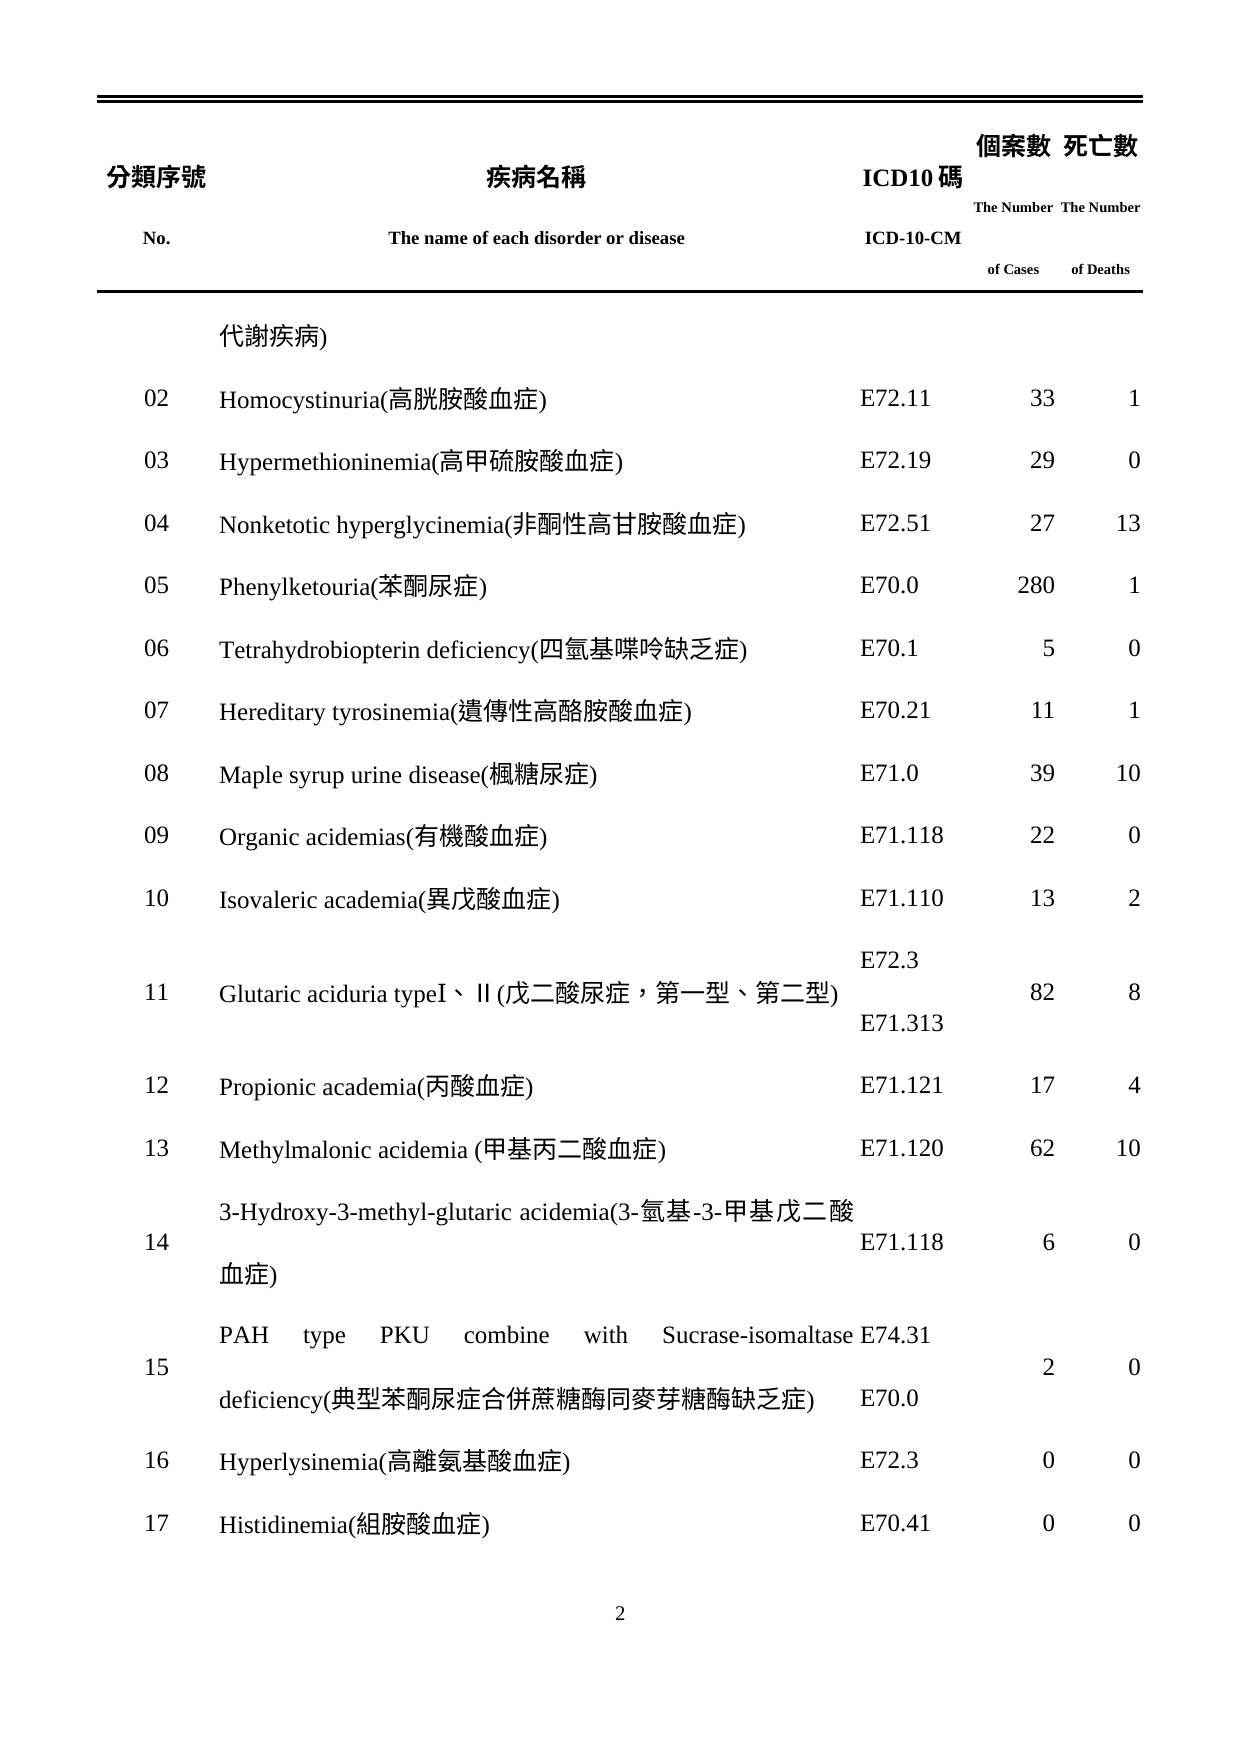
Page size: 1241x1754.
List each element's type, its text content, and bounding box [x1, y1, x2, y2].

table_cell E74.31 E70.0 [857, 1293, 969, 1418]
table_cell Hyperlysinemia(高離氨基酸血症) [216, 1418, 857, 1481]
table_cell 6 [969, 1168, 1057, 1293]
table_cell E71.110 [857, 856, 969, 918]
table_cell 33 [969, 356, 1057, 418]
table_cell 05 [97, 543, 216, 606]
table_cell 08 [97, 731, 216, 793]
table_cell 13 [97, 1106, 216, 1168]
table_cell 5 [969, 606, 1057, 668]
table_cell 0 [1058, 606, 1143, 668]
table_cell [969, 293, 1057, 356]
table_cell E72.19 [857, 418, 969, 481]
table_cell 02 [97, 356, 216, 418]
table_cell 代謝疾病) [216, 293, 857, 356]
table_cell 0 [969, 1418, 1057, 1481]
table_cell E70.21 [857, 668, 969, 731]
table_cell 06 [97, 606, 216, 668]
table_cell 15 [97, 1293, 216, 1418]
table_cell 0 [1058, 418, 1143, 481]
table_cell 0 [1058, 1293, 1143, 1418]
table_cell PAH type PKU combine with Sucrase-isomaltase deficiency(典型苯酮尿症合併蔗糖酶同麥芽糖酶缺乏症) [216, 1293, 857, 1418]
table_cell Methylmalonic acidemia (甲基丙二酸血症) [216, 1106, 857, 1168]
table_cell 04 [97, 481, 216, 543]
table_cell 11 [97, 918, 216, 1043]
table_cell 39 [969, 731, 1057, 793]
table_header 個案數 The Number of Cases [969, 103, 1057, 290]
table_cell 3-Hydroxy-3-methyl-glutaric acidemia(3-氫基-3-甲基戊二酸血症) [216, 1168, 857, 1293]
table_cell E71.118 [857, 1168, 969, 1293]
table_cell 03 [97, 418, 216, 481]
table_cell 12 [97, 1043, 216, 1106]
table_cell 2 [1058, 856, 1143, 918]
table_cell 1 [1058, 668, 1143, 731]
table_cell 17 [97, 1481, 216, 1543]
table_cell E70.1 [857, 606, 969, 668]
table_cell 82 [969, 918, 1057, 1043]
table_cell 16 [97, 1418, 216, 1481]
table_cell 62 [969, 1106, 1057, 1168]
table_cell [1058, 293, 1143, 356]
table_cell 09 [97, 793, 216, 856]
table_cell Glutaric aciduria typeⅠ、Ⅱ(戊二酸尿症，第一型、第二型) [216, 918, 857, 1043]
table_cell E72.11 [857, 356, 969, 418]
table_header ICD10碼 ICD-10-CM [857, 103, 969, 290]
table_cell E72.3 [857, 1418, 969, 1481]
table_cell [857, 293, 969, 356]
table_cell Hereditary tyrosinemia(遺傳性高酪胺酸血症) [216, 668, 857, 731]
table_cell E71.118 [857, 793, 969, 856]
table_cell Homocystinuria(高胱胺酸血症) [216, 356, 857, 418]
table_cell Phenylketouria(苯酮尿症) [216, 543, 857, 606]
table_header 死亡數 The Number of Deaths [1058, 103, 1143, 290]
table_cell 11 [969, 668, 1057, 731]
table_cell Hypermethioninemia(高甲硫胺酸血症) [216, 418, 857, 481]
table_cell 2 [969, 1293, 1057, 1418]
table_cell Maple syrup urine disease(楓糖尿症) [216, 731, 857, 793]
table_cell 4 [1058, 1043, 1143, 1106]
table_header 分類序號 No. [97, 103, 216, 290]
table_cell 17 [969, 1043, 1057, 1106]
table_cell Isovaleric academia(異戊酸血症) [216, 856, 857, 918]
table_cell 1 [1058, 356, 1143, 418]
table_cell E70.41 [857, 1481, 969, 1543]
table_cell 22 [969, 793, 1057, 856]
table_cell Propionic academia(丙酸血症) [216, 1043, 857, 1106]
table_cell E71.121 [857, 1043, 969, 1106]
table_cell 280 [969, 543, 1057, 606]
table_cell E72.51 [857, 481, 969, 543]
table_cell 0 [1058, 1481, 1143, 1543]
table_cell E72.3 E71.313 [857, 918, 969, 1043]
table_cell 10 [1058, 1106, 1143, 1168]
table_cell Organic acidemias(有機酸血症) [216, 793, 857, 856]
table_cell [97, 293, 216, 356]
table_cell 07 [97, 668, 216, 731]
table_cell 14 [97, 1168, 216, 1293]
table_cell Nonketotic hyperglycinemia(非酮性高甘胺酸血症) [216, 481, 857, 543]
table_cell 1 [1058, 543, 1143, 606]
table_cell 8 [1058, 918, 1143, 1043]
table_cell Histidinemia(組胺酸血症) [216, 1481, 857, 1543]
table_cell 13 [1058, 481, 1143, 543]
table_cell 27 [969, 481, 1057, 543]
table_cell 13 [969, 856, 1057, 918]
table_cell 0 [969, 1481, 1057, 1543]
table_cell E71.0 [857, 731, 969, 793]
table_cell E71.120 [857, 1106, 969, 1168]
table_cell 0 [1058, 1418, 1143, 1481]
table_cell 0 [1058, 793, 1143, 856]
table_cell Tetrahydrobiopterin deficiency(四氫基喋呤缺乏症) [216, 606, 857, 668]
table_cell E70.0 [857, 543, 969, 606]
table_header 疾病名稱 The name of each disorder or disease [216, 103, 857, 290]
table_cell 10 [1058, 731, 1143, 793]
table_cell 0 [1058, 1168, 1143, 1293]
table_cell 29 [969, 418, 1057, 481]
table_cell 10 [97, 856, 216, 918]
